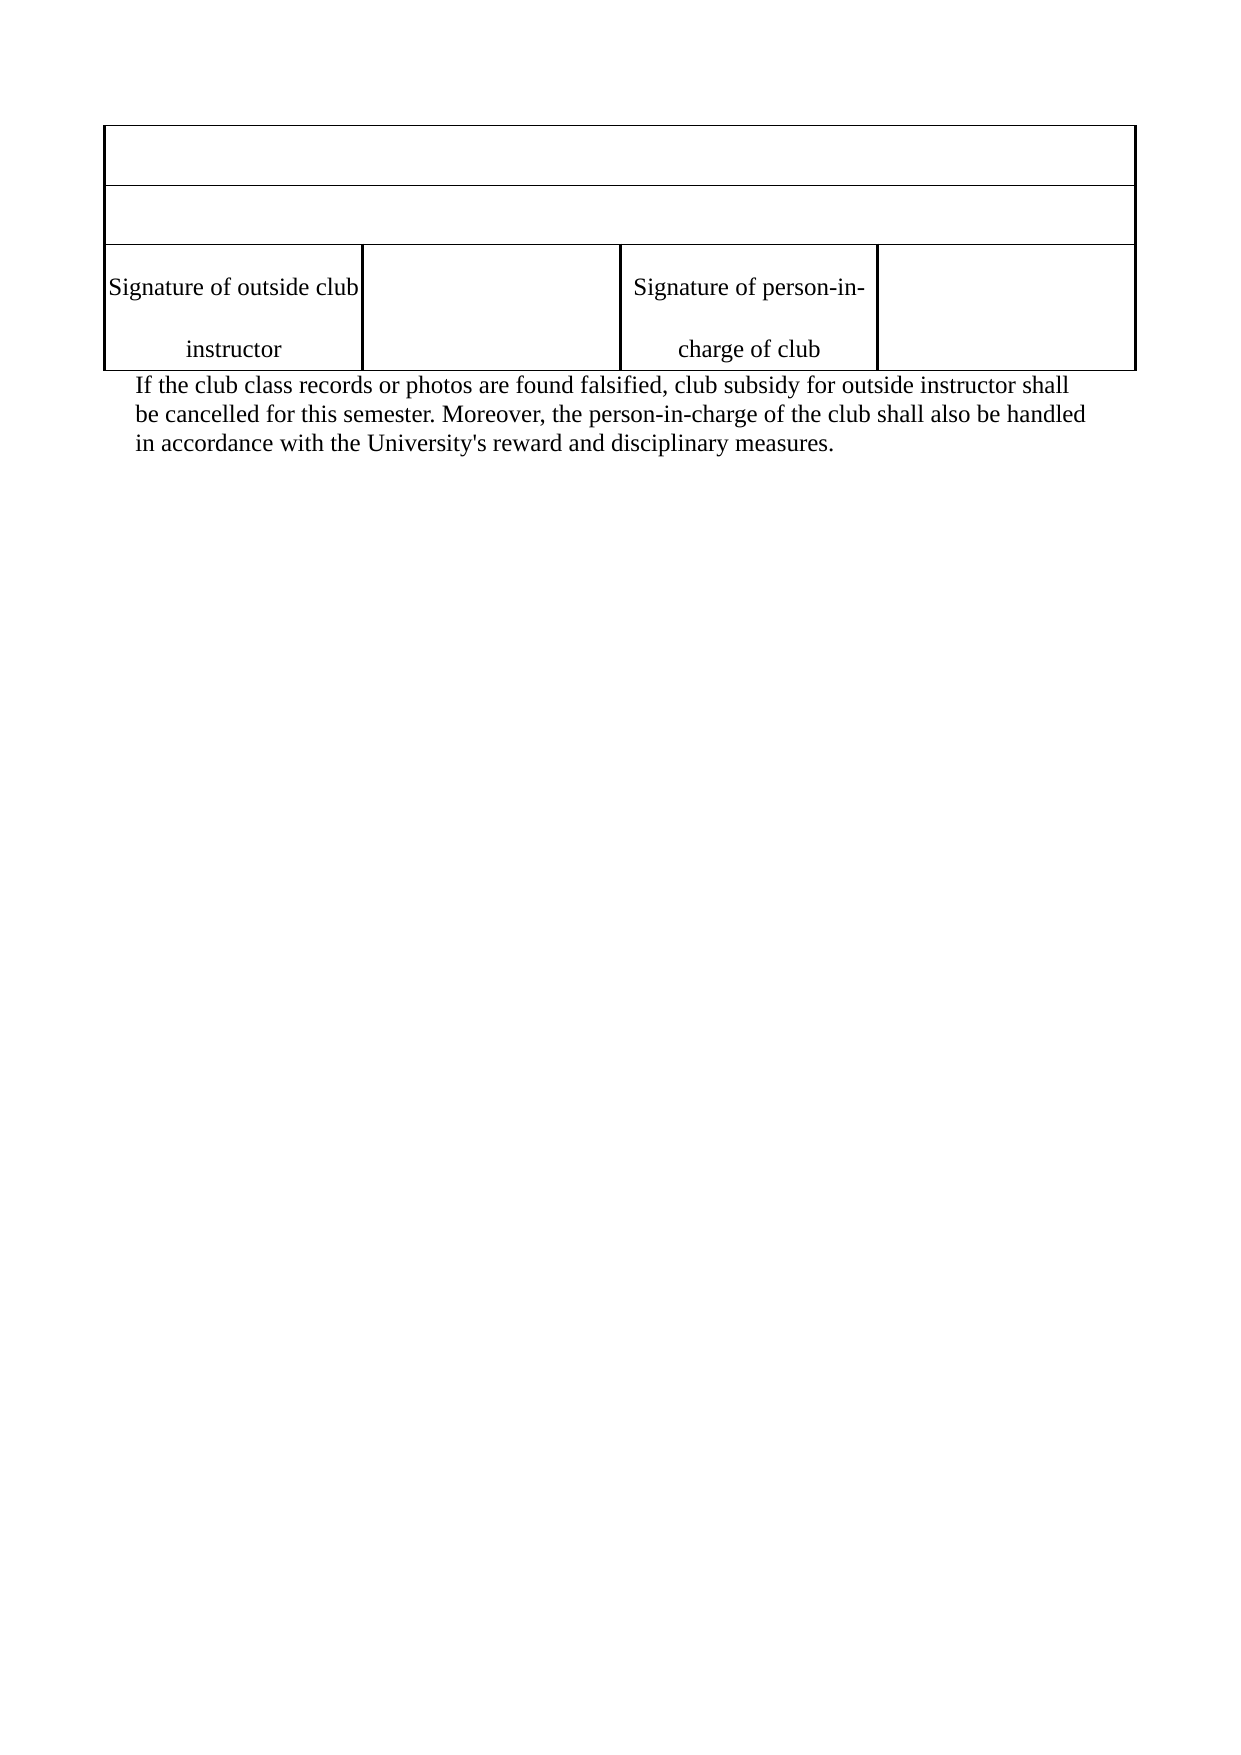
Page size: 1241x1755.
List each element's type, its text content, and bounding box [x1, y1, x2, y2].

table_cell [364, 245, 619, 369]
table_cell [106, 186, 1134, 243]
text If the club class records or photos are found falsified, club subsidy for outside instructor shall be cancelled for this semester. Moreover, the person-in-charge of the club shall also be handled in accordance with the University's reward and disciplinary measures. [135, 371, 1093, 457]
table_cell [879, 245, 1134, 369]
table_cell Signature of outside club instructor [106, 245, 361, 369]
table_cell [106, 126, 1134, 184]
table_cell Signature of person-in-charge of club [622, 245, 876, 369]
